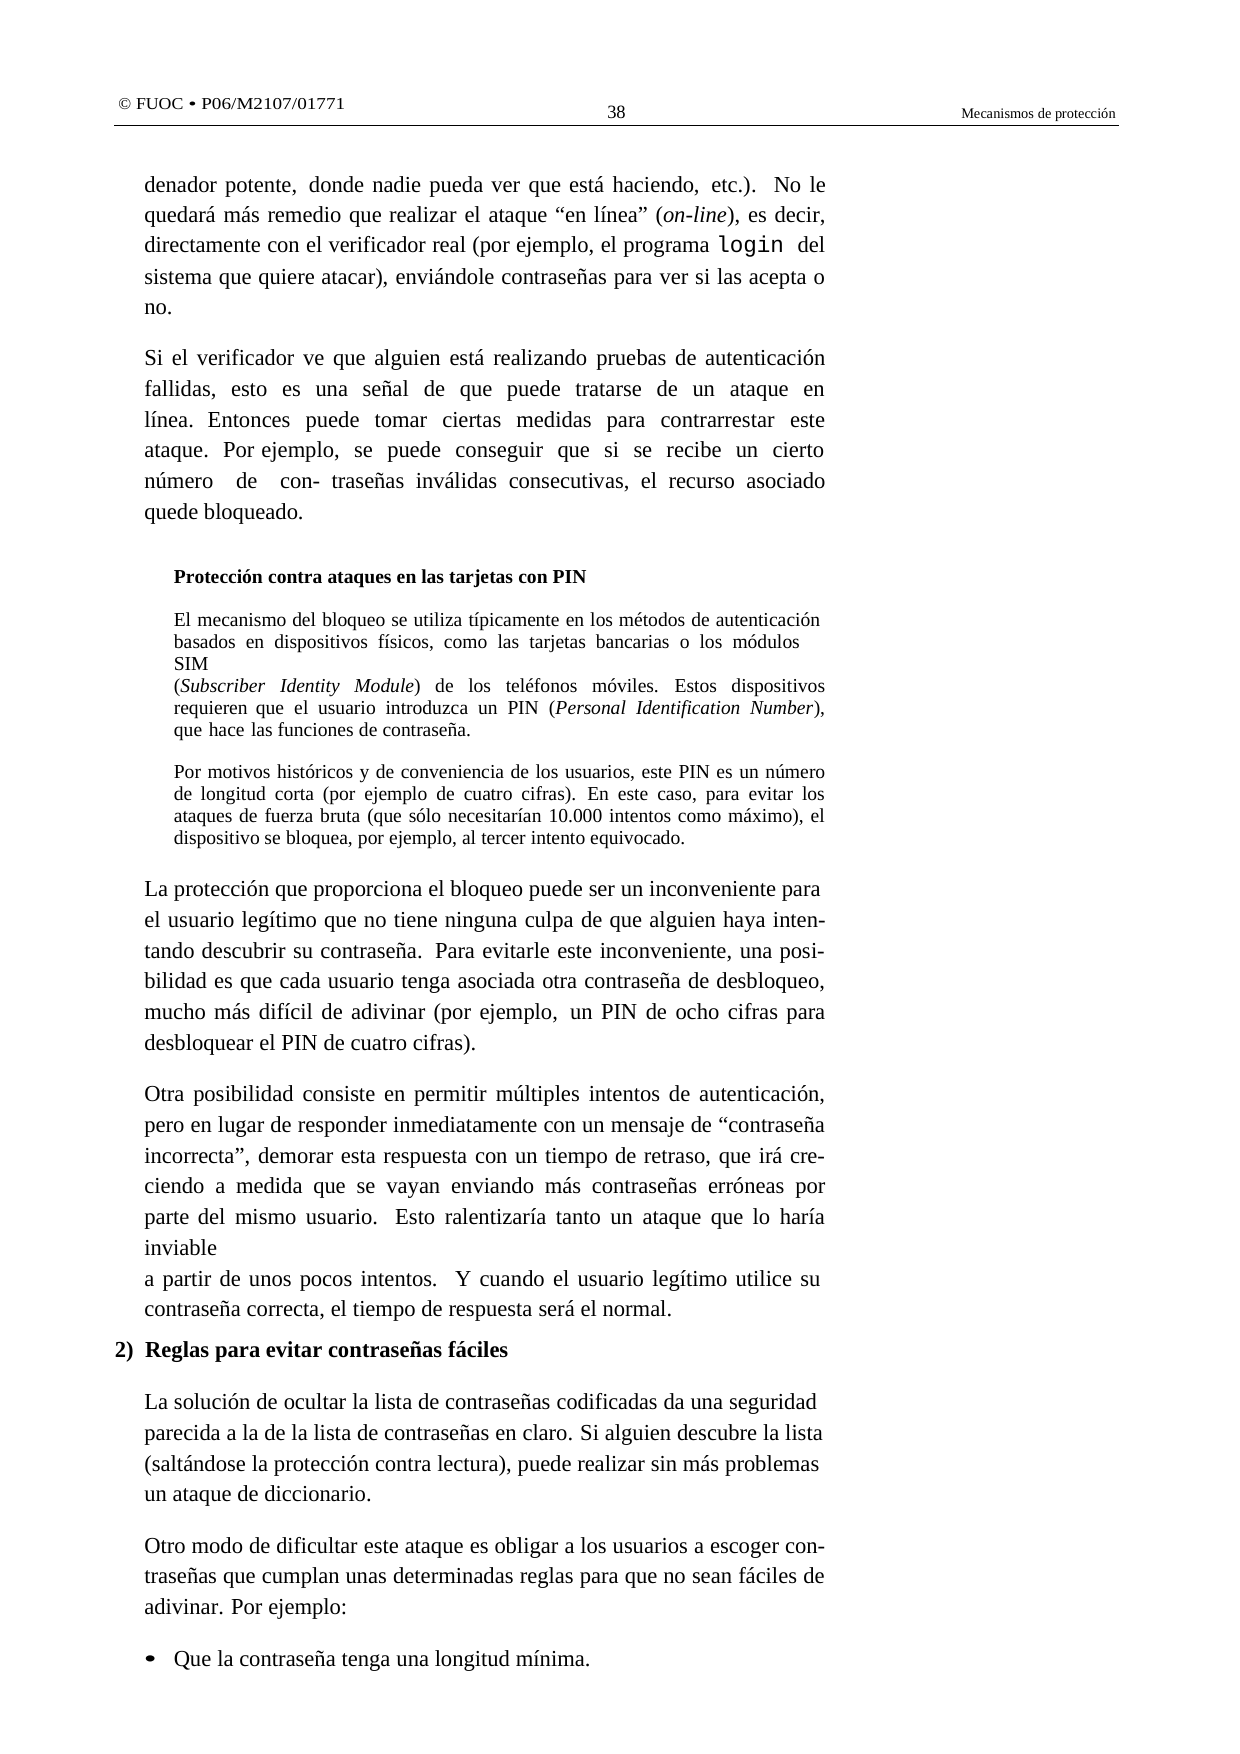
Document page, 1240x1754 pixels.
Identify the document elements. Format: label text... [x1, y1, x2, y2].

text Si el verificador ve que alguien está realizando pruebas de autenticación fallidas, esto es una señal de que puede tratarse de un ataque en línea. Entonces puede tomar ciertas medidas para contrarrestar este ataque. Por ejemplo, se puede conseguir que si se recibe un cierto número de con- traseñas inválidas consecutivas, el recurso asociado quede bloqueado. [144, 345, 825, 524]
text La solución de ocultar la lista de contraseñas codificadas da una seguridad parecida a la de la lista de contraseñas en claro. Si alguien descubre la lista [144, 1389, 845, 1445]
text a partir de unos pocos intentos. Y cuando el usuario legítimo utilice su contraseña correcta, el tiempo de respuesta será el normal. [144, 1266, 842, 1322]
text • Que la contraseña tenga una longitud mínima. [144, 1646, 1131, 1671]
text Otra posibilidad consiste en permitir múltiples intentos de autenticación, pero en lugar de responder inmediatamente con un mensaje de “contraseña incorrecta”, demorar esta respuesta con un tiempo de retraso, que irá cre- ciendo a medida que se vayan enviando más contraseñas erróneas por parte del mismo usuario. Esto ralentizaría tanto un ataque que lo haría inviable [144, 1081, 825, 1260]
text © FUOC • P06/M2107/01771 [118, 95, 351, 113]
text (saltándose la protección contra lectura), puede realizar sin más problemas un ataque de diccionario. [144, 1451, 842, 1507]
text Por motivos históricos y de conveniencia de los usuarios, este PIN es un número de longitud corta (por ejemplo de cuatro cifras). En este caso, para evitar los ataques de fuerza bruta (que sólo necesitarían 10.000 intentos como máximo), el dispositivo se bloquea, por ejemplo, al tercer intento equivocado. [174, 761, 825, 849]
text 38 Mecanismos de protección [607, 102, 1131, 123]
text Protección contra ataques en las tarjetas con PIN [174, 566, 1131, 588]
text denador potente, donde nadie pueda ver que está haciendo, etc.). No le [144, 174, 1131, 197]
text 2) Reglas para evitar contraseñas fáciles [114, 1337, 1131, 1363]
text quedará más remedio que realizar el ataque “en línea” (on-line), es decir, directamente con el verificador real (por ejemplo, el programa login del sistema que quiere atacar), enviándole contraseñas para ver si las acepta o no. [144, 202, 825, 319]
text el usuario legítimo que no tiene ninguna culpa de que alguien haya inten- tando descubrir su contraseña. Para evitarle este inconveniente, una posi- bilidad es que cada usuario tenga asociada otra contraseña de desbloqueo, mucho más difícil de adivinar (por ejemplo, un PIN de ocho cifras para desbloquear el PIN de cuatro cifras). [144, 907, 825, 1055]
text Otro modo de dificultar este ataque es obligar a los usuarios a escoger con- traseñas que cumplan unas determinadas reglas para que no sean fáciles de adivinar. Por ejemplo: [144, 1533, 825, 1620]
text La protección que proporciona el bloqueo puede ser un inconveniente para [144, 876, 1131, 901]
text (Subscriber Identity Module) de los teléfonos móviles. Estos dispositivos requieren que el usuario introduzca un PIN (Personal Identification Number), que hace las funciones de contraseña. [174, 674, 825, 740]
text El mecanismo del bloqueo se utiliza típicamente en los métodos de autenticación basados en dispositivos físicos, como las tarjetas bancarias o los módulos SIM [174, 608, 842, 674]
